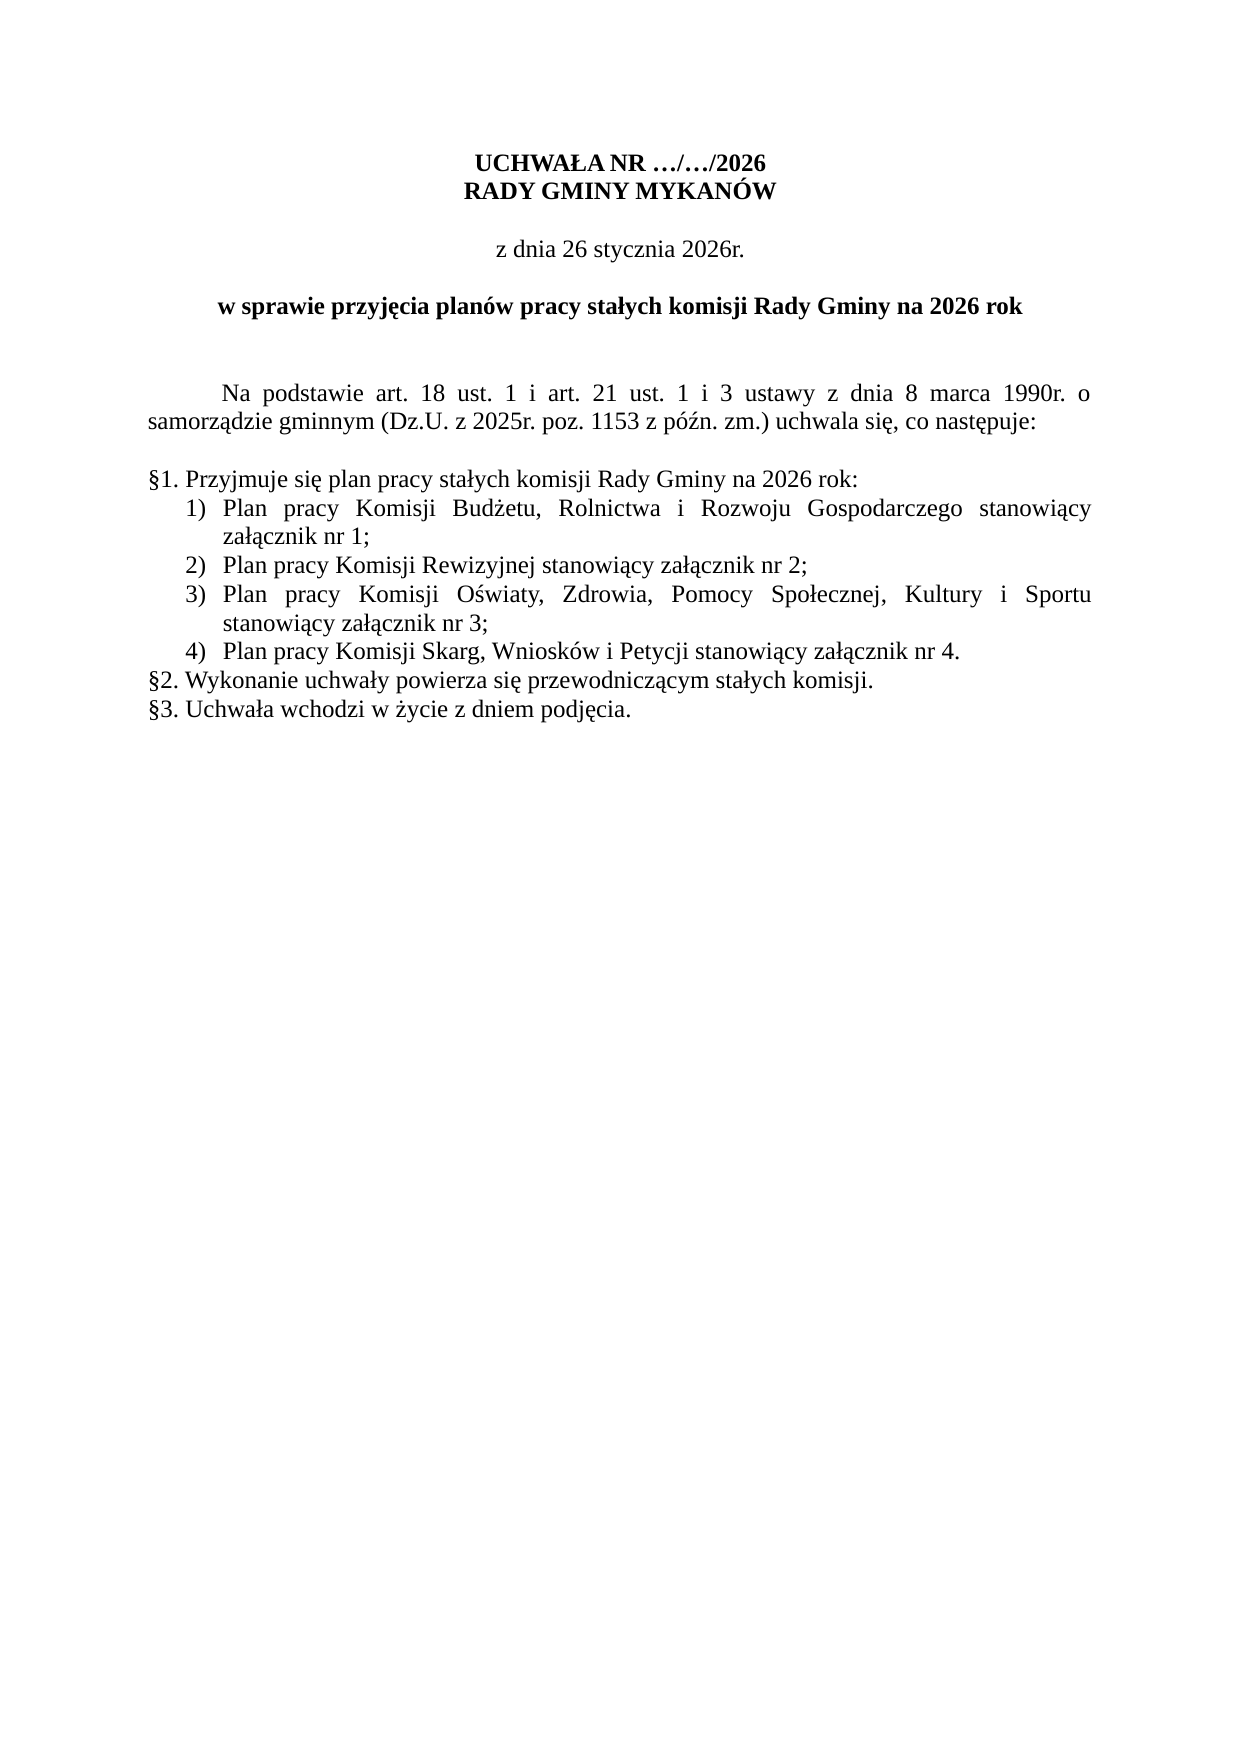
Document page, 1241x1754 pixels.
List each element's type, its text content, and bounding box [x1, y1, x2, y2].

list Plan pracy Komisji Budżetu, Rolnictwa i Rozwoju Gospodarczego stanowiący załącznik nr 1; [185, 493, 1093, 550]
list Plan pracy Komisji Rewizyjnej stanowiący załącznik nr 2; [185, 550, 1093, 579]
text Na podstawie art. 18 ust. 1 i art. 21 ust. 1 i 3 ustawy z dnia 8 marca 1990r. o samorządzie gminnym (Dz.U. z 2025r. poz. 1153 z późn. zm.) uchwala się, co następuje: [148, 378, 1093, 435]
text §3. Uchwała wchodzi w życie z dniem podjęcia. [148, 694, 1093, 723]
text z dnia 26 stycznia 2026r. [148, 234, 1093, 263]
text UCHWAŁA NR …/…/2026 [148, 148, 1093, 176]
text w sprawie przyjęcia planów pracy stałych komisji Rady Gminy na 2026 rok [148, 291, 1093, 320]
text RADY GMINY MYKANÓW [148, 176, 1093, 205]
list Plan pracy Komisji Oświaty, Zdrowia, Pomocy Społecznej, Kultury i Sportu stanowiący załącznik nr 3; [185, 579, 1093, 636]
text §1. Przyjmuje się plan pracy stałych komisji Rady Gminy na 2026 rok: [148, 464, 1093, 493]
text §2. Wykonanie uchwały powierza się przewodniczącym stałych komisji. [148, 665, 1093, 694]
list Plan pracy Komisji Skarg, Wniosków i Petycji stanowiący załącznik nr 4. [185, 636, 1093, 665]
